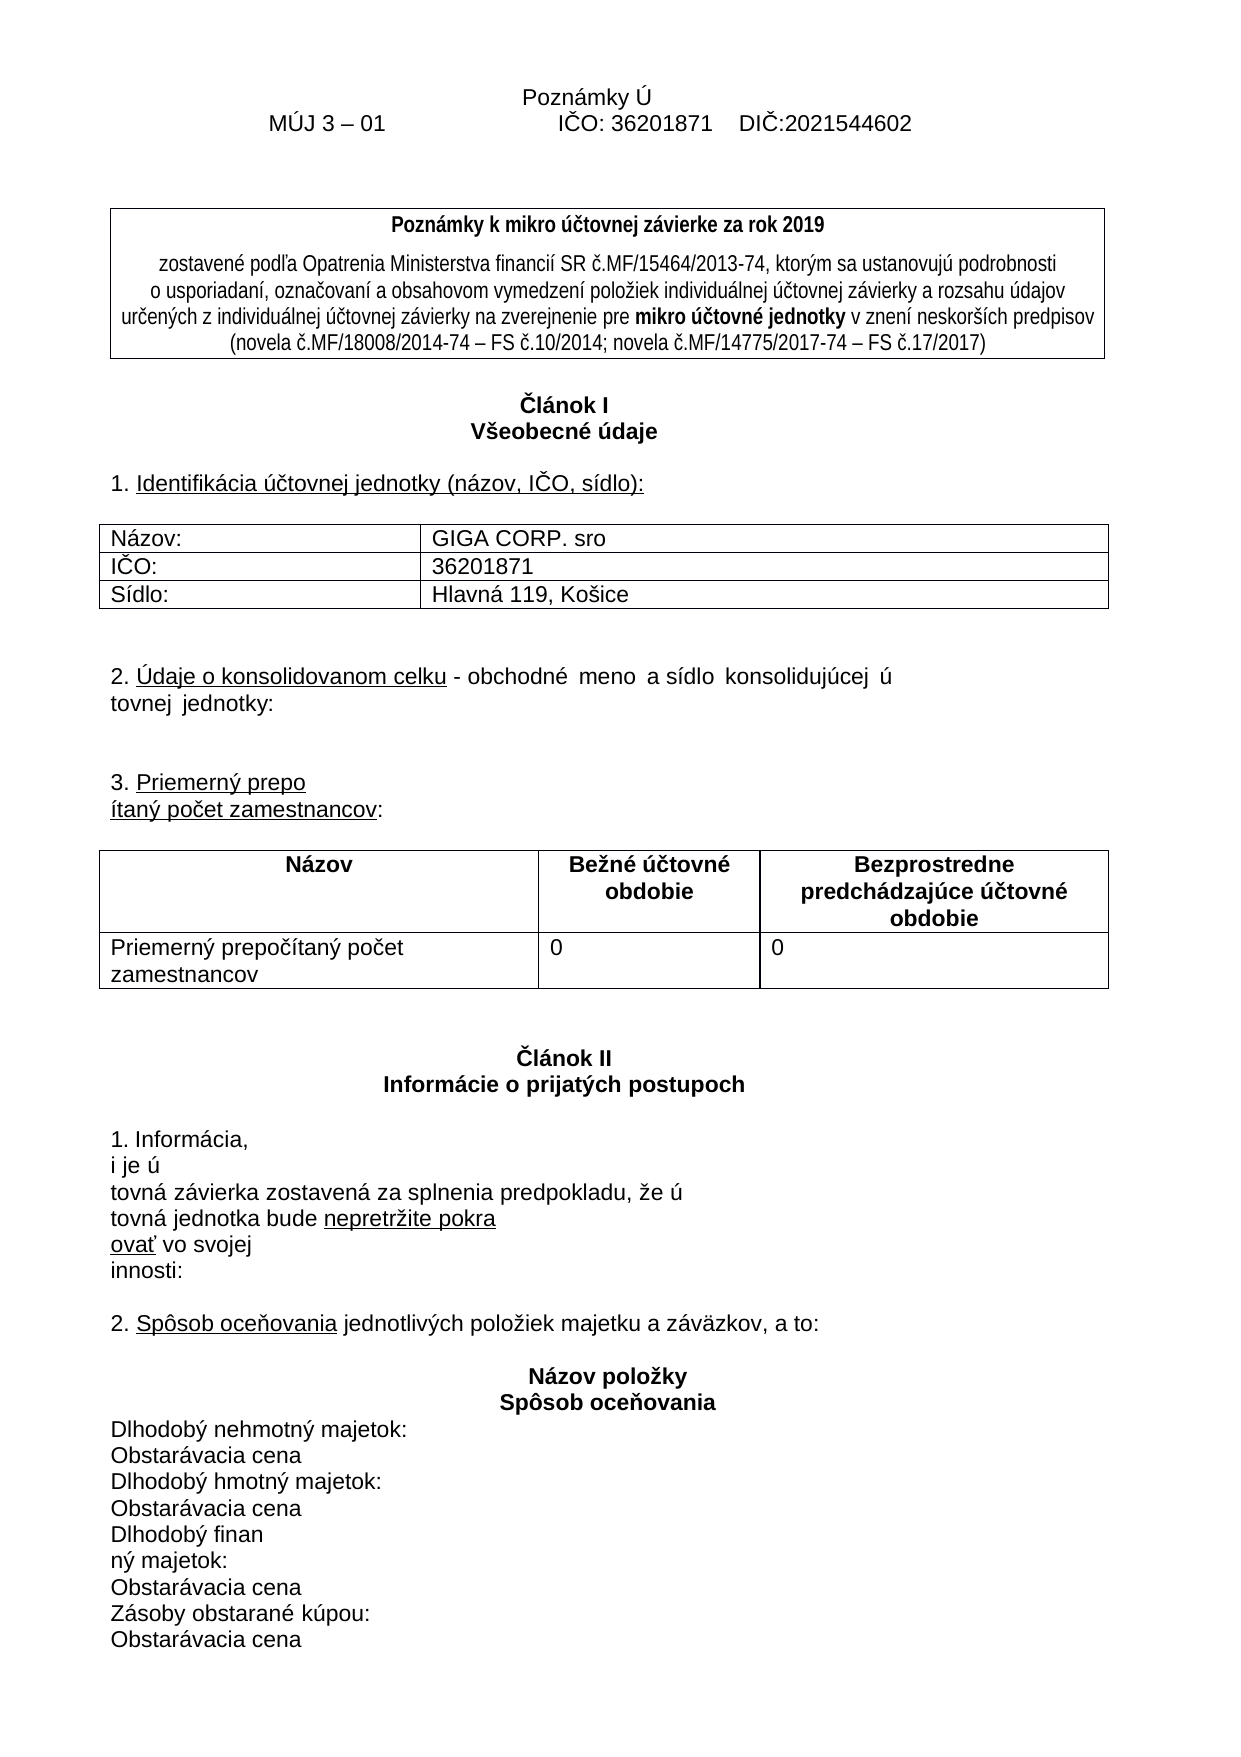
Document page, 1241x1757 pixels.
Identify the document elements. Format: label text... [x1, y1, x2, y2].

table_cell 36201871 [421, 553, 1108, 580]
text (novela č.MF/18008/2014-74 – FS č.10/2014; novela č.MF/14775/2017-74 – FS č.17/2017) [111, 326, 1104, 358]
subtitle Článok II [110, 1045, 1017, 1071]
text tovná jednotka bude nepretržite pokra [110, 1205, 1105, 1231]
text Dlhodobý hmotný majetok: [110, 1468, 1105, 1495]
text 1. Identifikácia účtovnej jednotky (názov, IČO, sídlo): [110, 470, 1105, 497]
table_cell Hlavná 119, Košice [421, 581, 1108, 608]
text Dlhodobý nehmotný majetok: [110, 1416, 1105, 1442]
table_cell Sídlo: [100, 581, 420, 608]
text zostavené podľa Opatrenia Ministerstva financií SR č.MF/15464/2013-74, ktorým sa ustanovujú podrobnosti o usporiadaní, označovaní a obsahovom vymedzení položiek individuálnej účtovnej závierky a rozsahu údajov určených z individuálnej účtovnej závierky na zverejnenie pre mikro účtovné jednotky v znení neskorších predpisov [111, 247, 1104, 326]
text Obstarávacia cena [110, 1442, 1105, 1468]
table_cell IČO: [100, 553, 420, 580]
text Spôsob oceňovania [110, 1389, 1105, 1416]
table_cell 0 [761, 933, 1108, 987]
table_header Bezprostredne predchádzajúce účtovné obdobie [761, 851, 1108, 932]
text ovať vo svojej [110, 1231, 1105, 1257]
text ný majetok: [110, 1547, 1105, 1574]
text 3. Priemerný prepo [110, 769, 1105, 796]
text tovnej jednotky: [110, 689, 1105, 716]
text tovná závierka zostavená za splnenia predpokladu, že ú [110, 1178, 1105, 1205]
table_header Bežné účtovné obdobie [539, 851, 759, 932]
table_cell Priemerný prepočítaný počet zamestnancov [100, 933, 538, 987]
text Názov položky [110, 1363, 1105, 1389]
text Všeobecné údaje [110, 418, 1017, 444]
text Informácie o prijatých postupoch [110, 1071, 1018, 1097]
text Obstarávacia cena [110, 1626, 1105, 1653]
subtitle Článok I [110, 392, 1018, 418]
table_header Názov: [100, 525, 420, 552]
text 1. Informácia, [110, 1126, 1105, 1152]
table_cell 0 [539, 933, 759, 987]
text Zásoby obstarané kúpou: [110, 1600, 1105, 1626]
text i je ú [110, 1152, 1105, 1178]
text Obstarávacia cena [110, 1495, 1105, 1521]
text Poznámky k mikro účtovnej závierke za rok 2019 [111, 209, 1104, 238]
text ítaný počet zamestnancov: [110, 796, 1105, 823]
text Obstarávacia cena [110, 1574, 1105, 1600]
text innosti: [110, 1257, 1105, 1284]
table_header Názov [100, 851, 538, 932]
text 2. Spôsob oceňovania jednotlivých položiek majetku a záväzkov, a to: [110, 1310, 1105, 1337]
text 2. Údaje o konsolidovanom celku - obchodné meno a sídlo konsolidujúcej ú [110, 663, 1105, 689]
text Dlhodobý finan [110, 1521, 1105, 1547]
table_header GIGA CORP. sro [421, 525, 1108, 552]
